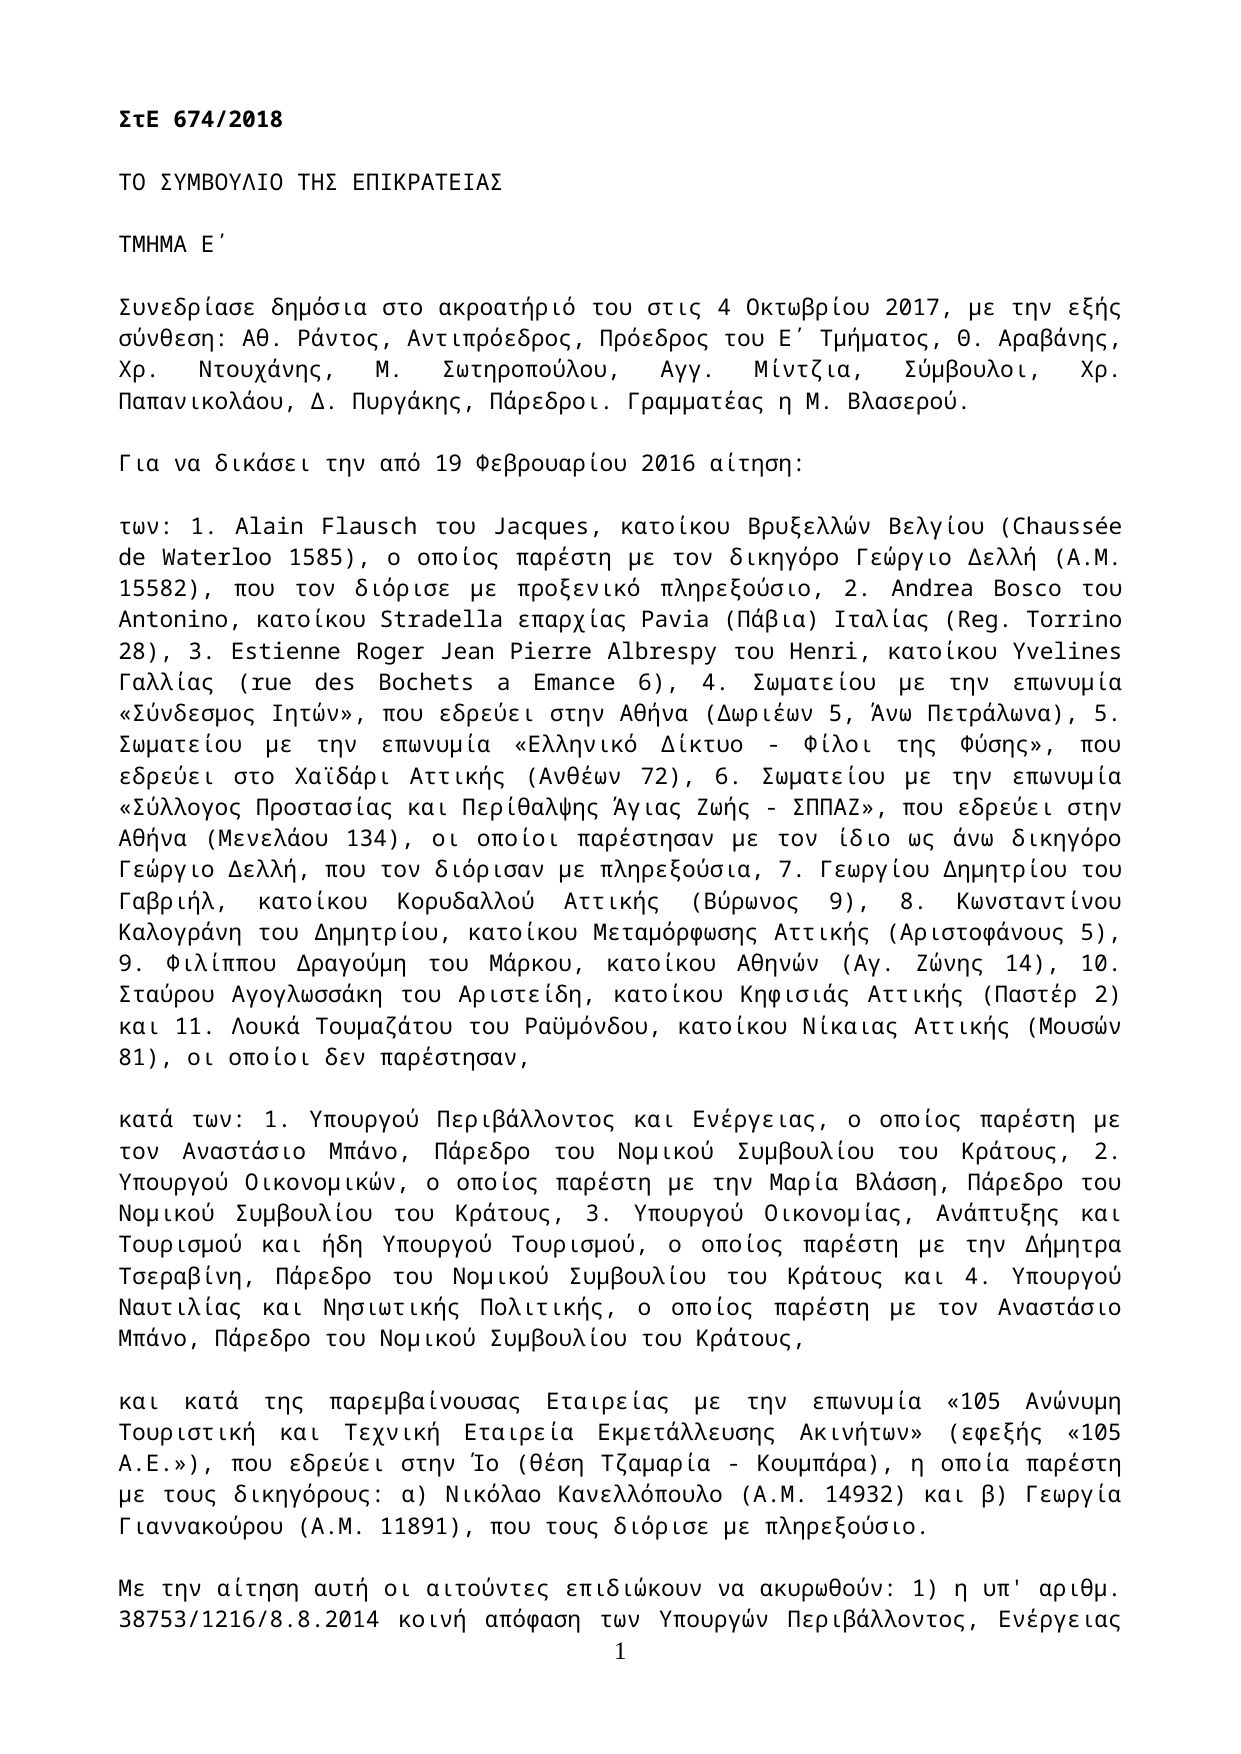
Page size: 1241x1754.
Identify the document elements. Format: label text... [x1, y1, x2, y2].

text ΣτΕ 674/2018 [118, 103, 1122, 135]
text Για να δικάσει την από 19 Φεβρουαρίου 2016 αίτηση: [118, 447, 1122, 478]
text ΤΟ ΣΥΜΒΟΥΛΙΟ ΤΗΣ ΕΠΙΚΡΑΤΕΙΑΣ [118, 166, 1122, 197]
text Συνεδρίασε δημόσια στο ακροατήριό του στις 4 Οκτωβρίου 2017, με την εξής σύνθεση: Αθ. Ράντος, Αντιπρόεδρος, Πρόεδρος του Ε΄ Τμήματος, Θ. Αραβάνης, Χρ. Ντουχάνης, Μ. Σωτηροπούλου, Αγγ. Μίντζια, Σύμβουλοι, Χρ. Παπανικολάου, Δ. Πυργάκης, Πάρεδροι. Γραμματέας η Μ. Βλασερού. [118, 291, 1122, 416]
text κατά των: 1. Υπουργού Περιβάλλοντος και Ενέργειας, ο οποίος παρέστη με τον Αναστάσιο Μπάνο, Πάρεδρο του Νομικού Συμβουλίου του Κράτους, 2. Υπουργού Οικονομικών, ο οποίος παρέστη με την Μαρία Βλάσση, Πάρεδρο του Νομικού Συμβουλίου του Κράτους, 3. Υπουργού Οικονομίας, Ανάπτυξης και Τουρισμού και ήδη Υπουργού Τουρισμού, ο οποίος παρέστη με την Δήμητρα Τσεραβίνη, Πάρεδρο του Νομικού Συμβουλίου του Κράτους και 4. Υπουργού Ναυτιλίας και Νησιωτικής Πολιτικής, ο οποίος παρέστη με τον Αναστάσιο Μπάνο, Πάρεδρο του Νομικού Συμβουλίου του Κράτους, [118, 1103, 1122, 1353]
text και κατά της παρεμβαίνουσας Εταιρείας με την επωνυμία «105 Ανώνυμη Τουριστική και Τεχνική Εταιρεία Εκμετάλλευσης Ακινήτων» (εφεξής «105 Α.Ε.»), που εδρεύει στην Ίο (θέση Τζαμαρία - Κουμπάρα), η οποία παρέστη με τους δικηγόρους: α) Νικόλαο Κανελλόπουλο (Α.Μ. 14932) και β) Γεωργία Γιαννακούρου (Α.Μ. 11891), που τους διόρισε με πληρεξούσιο. [118, 1385, 1122, 1541]
text Με την αίτηση αυτή οι αιτούντες επιδιώκουν να ακυρωθούν: 1) η υπ' αριθμ. 38753/1216/8.8.2014 κοινή απόφαση των Υπουργών Περιβάλλοντος, Ενέργειας [118, 1572, 1122, 1635]
text ΤΜΗΜΑ Ε΄ [118, 228, 1122, 260]
text των: 1. Alain Flausch του Jacques, κατοίκου Βρυξελλών Βελγίου (Chaussée de Waterloo 1585), ο οποίος παρέστη με τον δικηγόρο Γεώργιο Δελλή (Α.Μ. 15582), που τον διόρισε με προξενικό πληρεξούσιο, 2. Andrea Bosco του Antonino, κατοίκου Stradella επαρχίας Pavia (Πάβια) Ιταλίας (Reg. Torrino 28), 3. Estienne Roger Jean Pierre Albrespy του Henri, κατοίκου Yvelines Γαλλίας (rue des Bochets a Emance 6), 4. Σωματείου με την επωνυμία «Σύνδεσμος Ιητών», που εδρεύει στην Αθήνα (Δωριέων 5, Άνω Πετράλωνα), 5. Σωματείου με την επωνυμία «Ελληνικό Δίκτυο - Φίλοι της Φύσης», που εδρεύει στο Χαϊδάρι Αττικής (Ανθέων 72), 6. Σωματείου με την επωνυμία «Σύλλογος Προστασίας και Περίθαλψης Άγιας Ζωής - ΣΠΠΑΖ», που εδρεύει στην Αθήνα (Μενελάου 134), οι οποίοι παρέστησαν με τον ίδιο ως άνω δικηγόρο Γεώργιο Δελλή, που τον διόρισαν με πληρεξούσια, 7. Γεωργίου Δημητρίου του Γαβριήλ, κατοίκου Κορυδαλλού Αττικής (Βύρωνος 9), 8. Κωνσταντίνου Καλογράνη του Δημητρίου, κατοίκου Μεταμόρφωσης Αττικής (Αριστοφάνους 5), 9. Φιλίππου Δραγούμη του Μάρκου, κατοίκου Αθηνών (Αγ. Ζώνης 14), 10. Σταύρου Αγογλωσσάκη του Αριστείδη, κατοίκου Κηφισιάς Αττικής (Παστέρ 2) και 11. Λουκά Τουμαζάτου του Ραϋμόνδου, κατοίκου Νίκαιας Αττικής (Μουσών 81), οι οποίοι δεν παρέστησαν, [118, 510, 1122, 1072]
